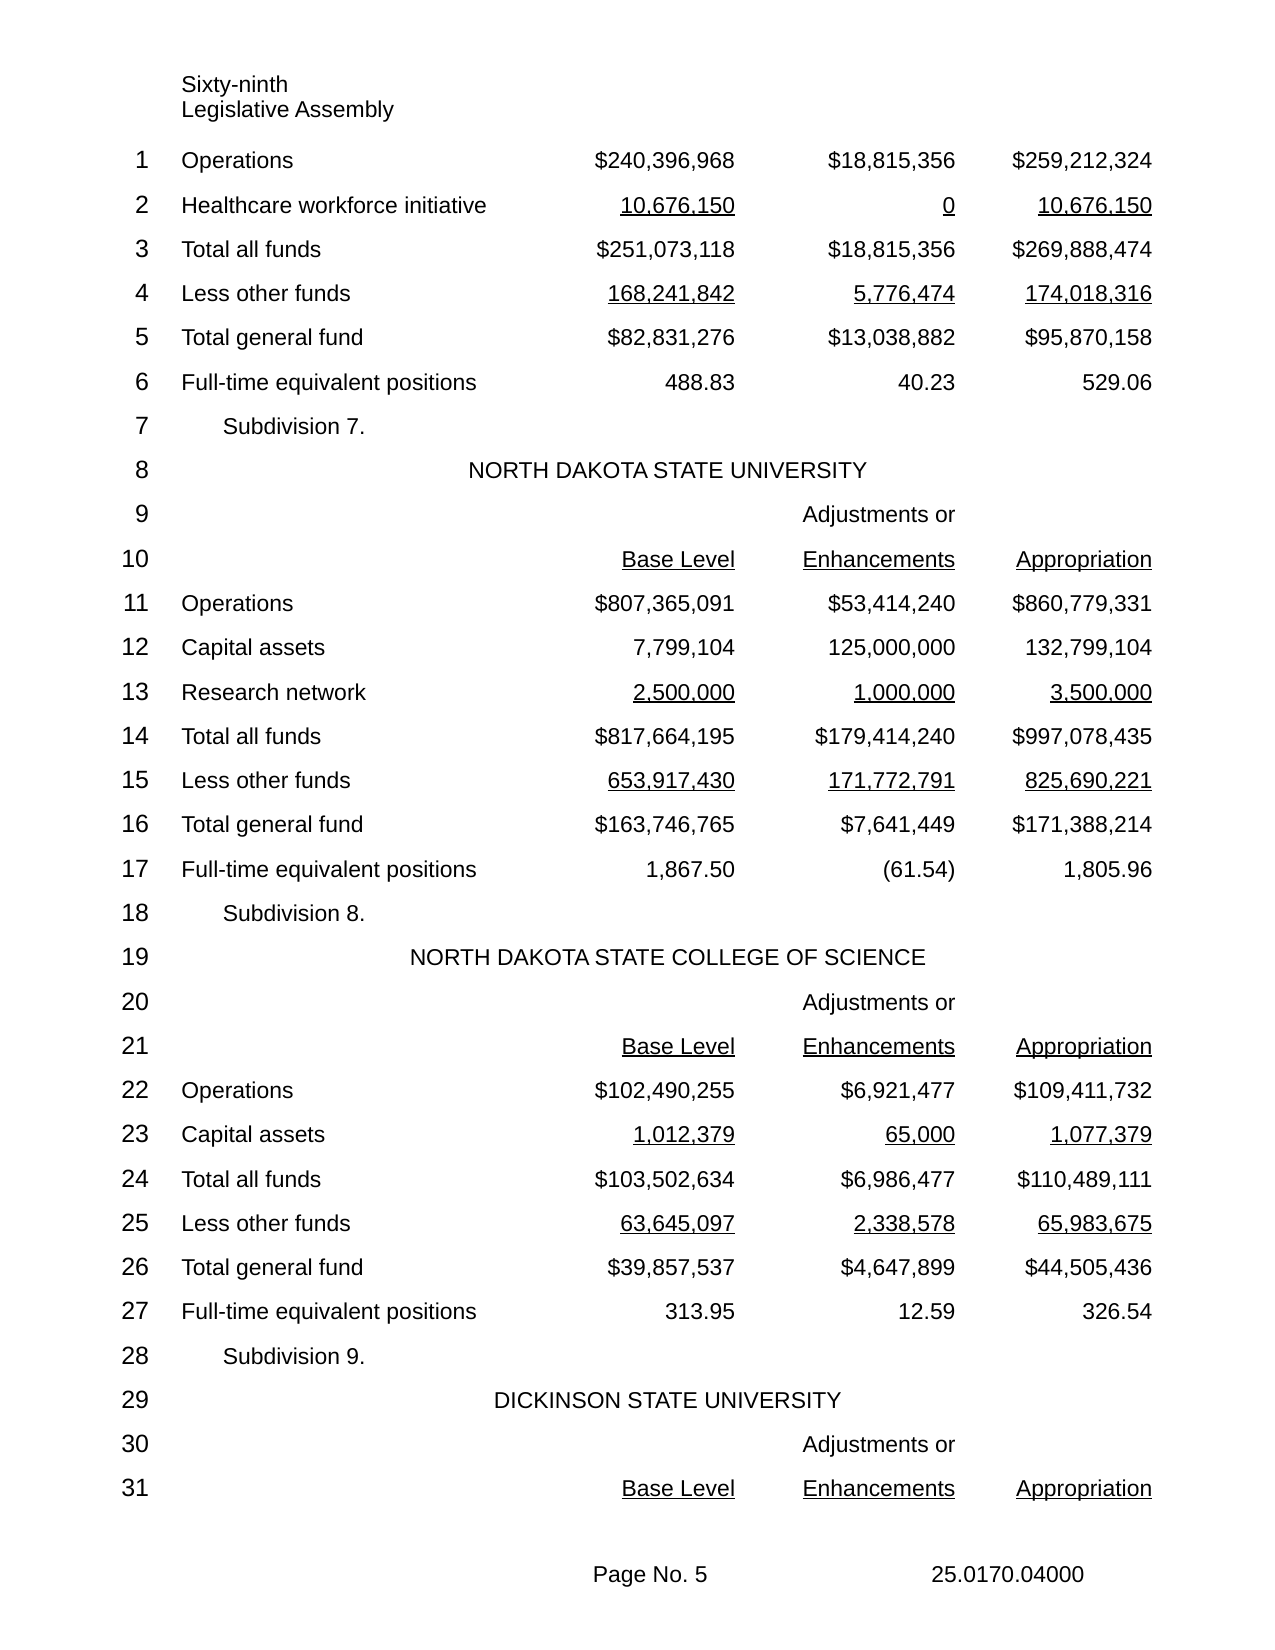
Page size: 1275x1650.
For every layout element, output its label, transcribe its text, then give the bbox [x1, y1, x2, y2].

text NORTH DAKOTA STATE UNIVERSITY [181, 443, 1154, 487]
text NORTH DAKOTA STATE COLLEGE OF SCIENCE [181, 930, 1154, 974]
text Adjustments or Base Level Enhancements Appropriation [181, 1417, 1154, 1506]
text Adjustments or Base Level Enhancements Appropriation Operations $807,365,091 $53,414,240 $860,779,331 Capital assets 7,799,104 125,000,000 132,799,104 Research network 2,500,000 1,000,000 3,500,000 Total all funds $817,664,195 $179,414,240 $997,078,435 Less other funds 653,917,430 171,772,791 825,690,221 Total general fund $163,746,765 $7,641,449 $171,388,214 Full‑time equivalent positions 1,867.50 (61.54) 1,805.96 [181, 487, 1154, 886]
text Adjustments or Base Level Enhancements Appropriation Operations $102,490,255 $6,921,477 $109,411,732 Capital assets 1,012,379 65,000 1,077,379 Total all funds $103,502,634 $6,986,477 $110,489,111 Less other funds 63,645,097 2,338,578 65,983,675 Total general fund $39,857,537 $4,647,899 $44,505,436 Full‑time equivalent positions 313.95 12.59 326.54 [181, 974, 1154, 1329]
text Operations $240,396,968 $18,815,356 $259,212,324 Healthcare workforce initiative 10,676,150 0 10,676,150 Total all funds $251,073,118 $18,815,356 $269,888,474 Less other funds 168,241,842 5,776,474 174,018,316 Total general fund $82,831,276 $13,038,882 $95,870,158 Full‑time equivalent positions 488.83 40.23 529.06 [181, 133, 1154, 399]
text Subdivision 8. [181, 886, 1154, 930]
text Subdivision 9. [181, 1329, 1154, 1373]
text DICKINSON STATE UNIVERSITY [181, 1373, 1154, 1417]
text Subdivision 7. [181, 399, 1154, 443]
